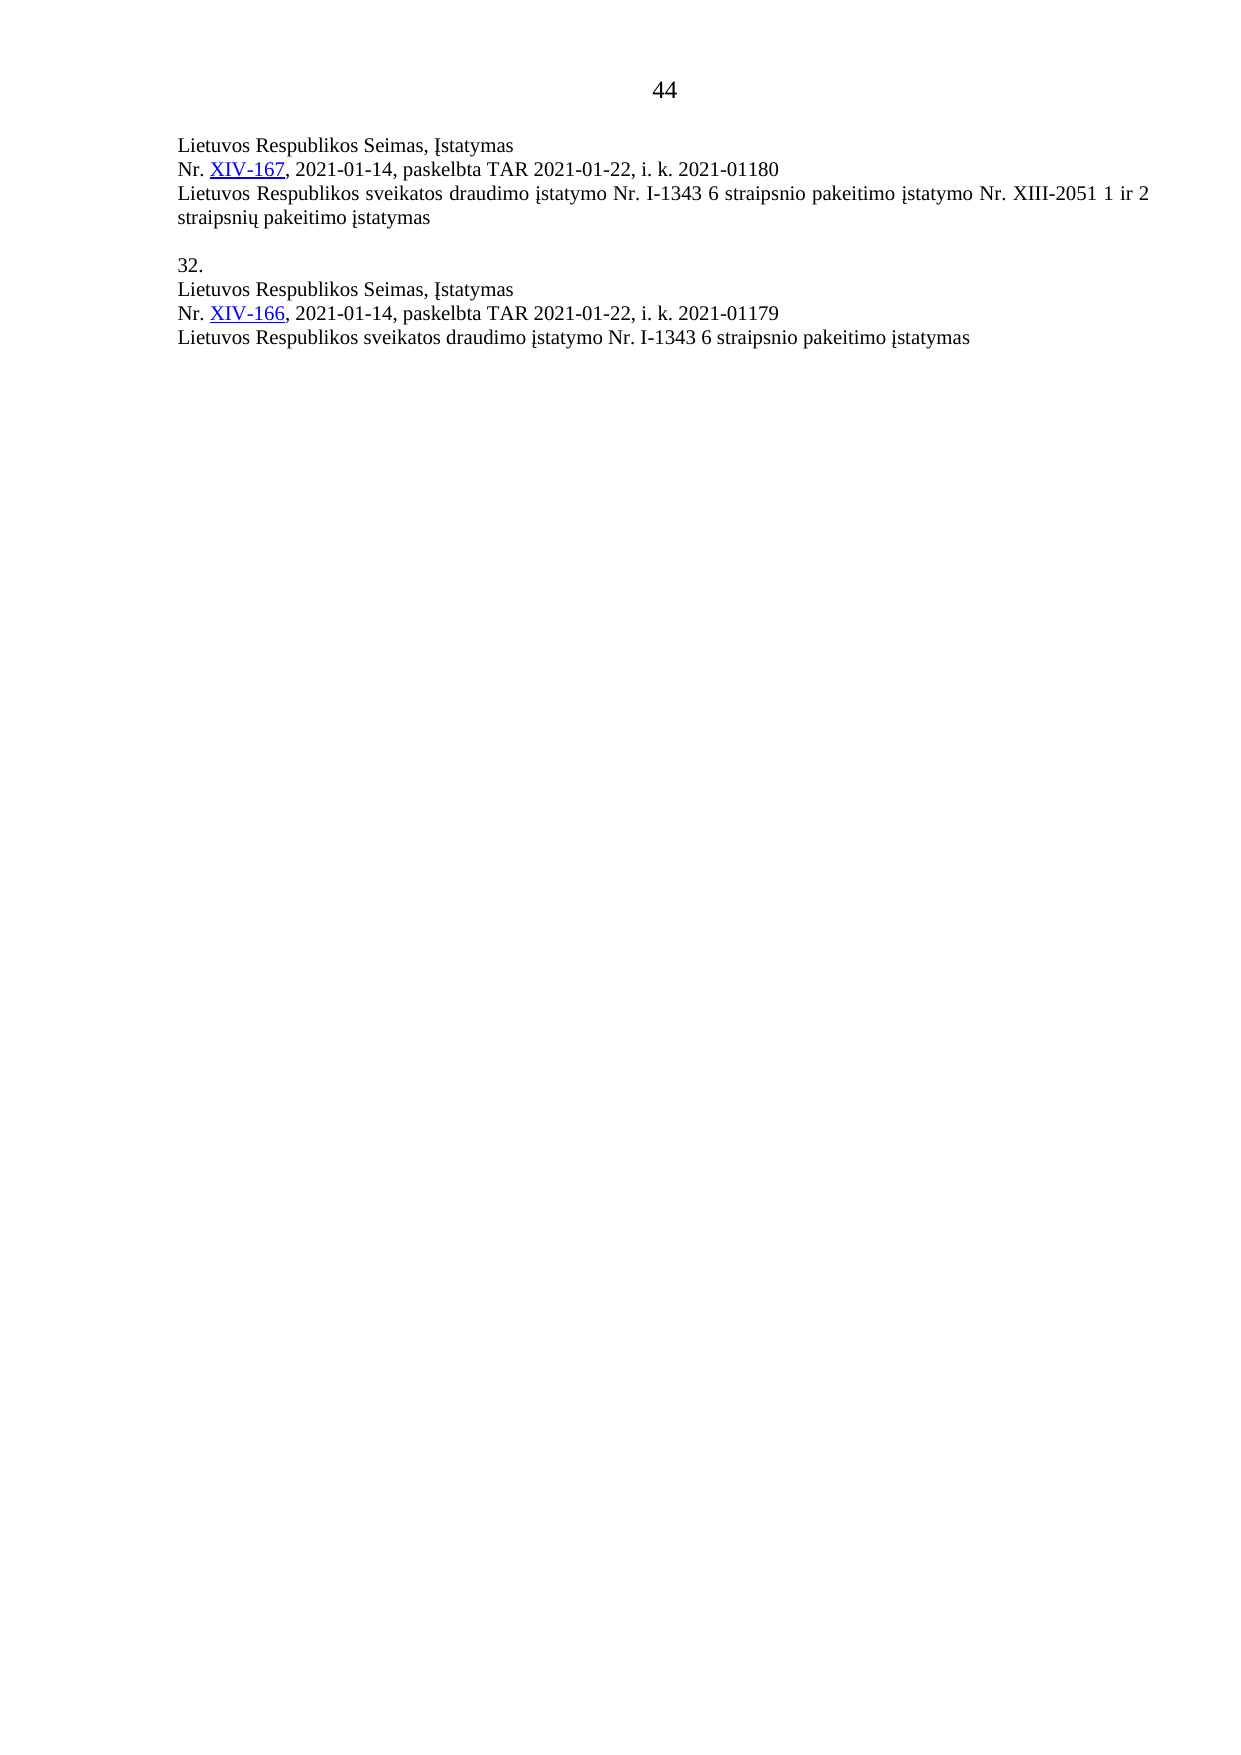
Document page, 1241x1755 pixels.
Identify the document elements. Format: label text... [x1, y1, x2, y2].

text Nr. XIV-167, 2021-01-14, paskelbta TAR 2021-01-22, i. k. 2021-01180 [177, 157, 1152, 181]
text Lietuvos Respublikos Seimas, Įstatymas [177, 277, 1152, 301]
text Lietuvos Respublikos sveikatos draudimo įstatymo Nr. I-1343 6 straipsnio pakeitimo įstatymo Nr. XIII-2051 1 ir 2 straipsnių pakeitimo įstatymas [177, 181, 1152, 229]
text Lietuvos Respublikos Seimas, Įstatymas [177, 132, 1152, 157]
text 32. [177, 253, 1152, 277]
text Nr. XIV-166, 2021-01-14, paskelbta TAR 2021-01-22, i. k. 2021-01179 [177, 301, 1152, 325]
text Lietuvos Respublikos sveikatos draudimo įstatymo Nr. I-1343 6 straipsnio pakeitimo įstatymas [177, 325, 1152, 349]
